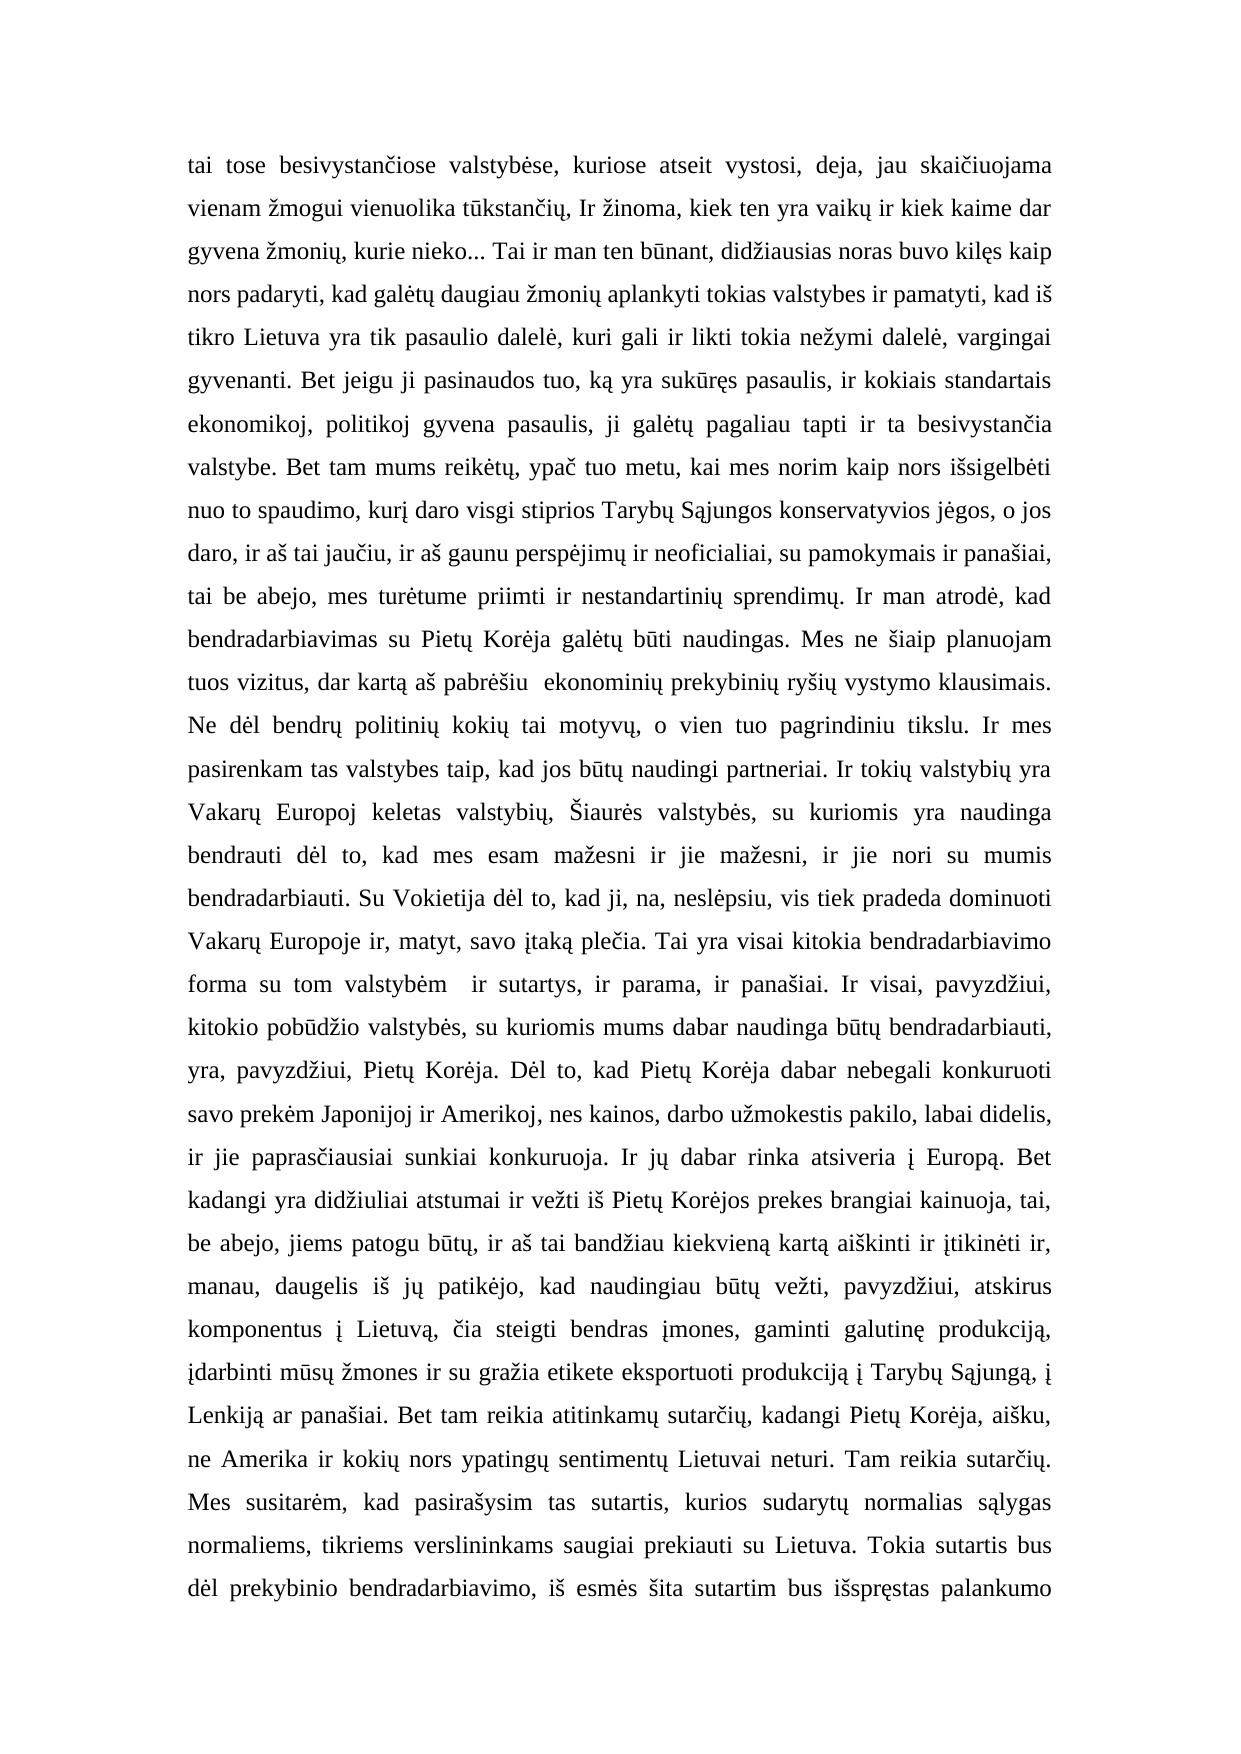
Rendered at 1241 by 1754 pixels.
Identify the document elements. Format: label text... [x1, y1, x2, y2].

text tai tose besivystančiose valstybėse, kuriose atseit vystosi, deja, jau skaičiuojama vienam žmogui vienuolika tūkstančių, Ir žinoma, kiek ten yra vaikų ir kiek kaime dar gyvena žmonių, kurie nieko... Tai ir man ten būnant, didžiausias noras buvo kilęs kaip nors padaryti, kad galėtų daugiau žmonių aplankyti tokias valstybes ir pamatyti, kad iš tikro Lietuva yra tik pasaulio dalelė, kuri gali ir likti tokia nežymi dalelė, vargingai gyvenanti. Bet jeigu ji pasinaudos tuo, ką yra sukūręs pasaulis, ir kokiais standartais ekonomikoj, politikoj gyvena pasaulis, ji galėtų pagaliau tapti ir ta besivystančia valstybe. Bet tam mums reikėtų, ypač tuo metu, kai mes norim kaip nors išsigelbėti nuo to spaudimo, kurį daro visgi stiprios Tarybų Sąjungos konservatyvios jėgos, o jos daro, ir aš tai jaučiu, ir aš gaunu perspėjimų ir neoficialiai, su pamokymais ir panašiai, tai be abejo, mes turėtume priimti ir nestandartinių sprendimų. Ir man atrodė, kad bendradarbiavimas su Pietų Korėja galėtų būti naudingas. Mes ne šiaip planuojam tuos vizitus, dar kartą aš pabrėšiu ekonominių prekybinių ryšių vystymo klausimais. Ne dėl bendrų politinių kokių tai motyvų, o vien tuo pagrindiniu tikslu. Ir mes pasirenkam tas valstybes taip, kad jos būtų naudingi partneriai. Ir tokių valstybių yra Vakarų Europoj keletas valstybių, Šiaurės valstybės, su kuriomis yra naudinga bendrauti dėl to, kad mes esam mažesni ir jie mažesni, ir jie nori su mumis bendradarbiauti. Su Vokietija dėl to, kad ji, na, neslėpsiu, vis tiek pradeda dominuoti Vakarų Europoje ir, matyt, savo įtaką plečia. Tai yra visai kitokia bendradarbiavimo forma su tom valstybėm ir sutartys, ir parama, ir panašiai. Ir visai, pavyzdžiui, kitokio pobūdžio valstybės, su kuriomis mums dabar naudinga būtų bendradarbiauti, yra, pavyzdžiui, Pietų Korėja. Dėl to, kad Pietų Korėja dabar nebegali konkuruoti savo prekėm Japonijoj ir Amerikoj, nes kainos, darbo užmokestis pakilo, labai didelis, ir jie paprasčiausiai sunkiai konkuruoja. Ir jų dabar rinka atsiveria į Europą. Bet kadangi yra didžiuliai atstumai ir vežti iš Pietų Korėjos prekes brangiai kainuoja, tai, be abejo, jiems patogu būtų, ir aš tai bandžiau kiekvieną kartą aiškinti ir įtikinėti ir, manau, daugelis iš jų patikėjo, kad naudingiau būtų vežti, pavyzdžiui, atskirus komponentus į Lietuvą, čia steigti bendras įmones, gaminti galutinę produkciją, įdarbinti mūsų žmones ir su gražia etikete eksportuoti produkciją į Tarybų Sąjungą, į Lenkiją ar panašiai. Bet tam reikia atitinkamų sutarčių, kadangi Pietų Korėja, aišku, ne Amerika ir kokių nors ypatingų sentimentų Lietuvai neturi. Tam reikia sutarčių. Mes susitarėm, kad pasirašysim tas sutartis, kurios sudarytų normalias sąlygas normaliems, tikriems verslininkams saugiai prekiauti su Lietuva. Tokia sutartis bus dėl prekybinio bendradarbiavimo, iš esmės šita sutartim bus išspręstas palankumo [187, 150, 1053, 1602]
